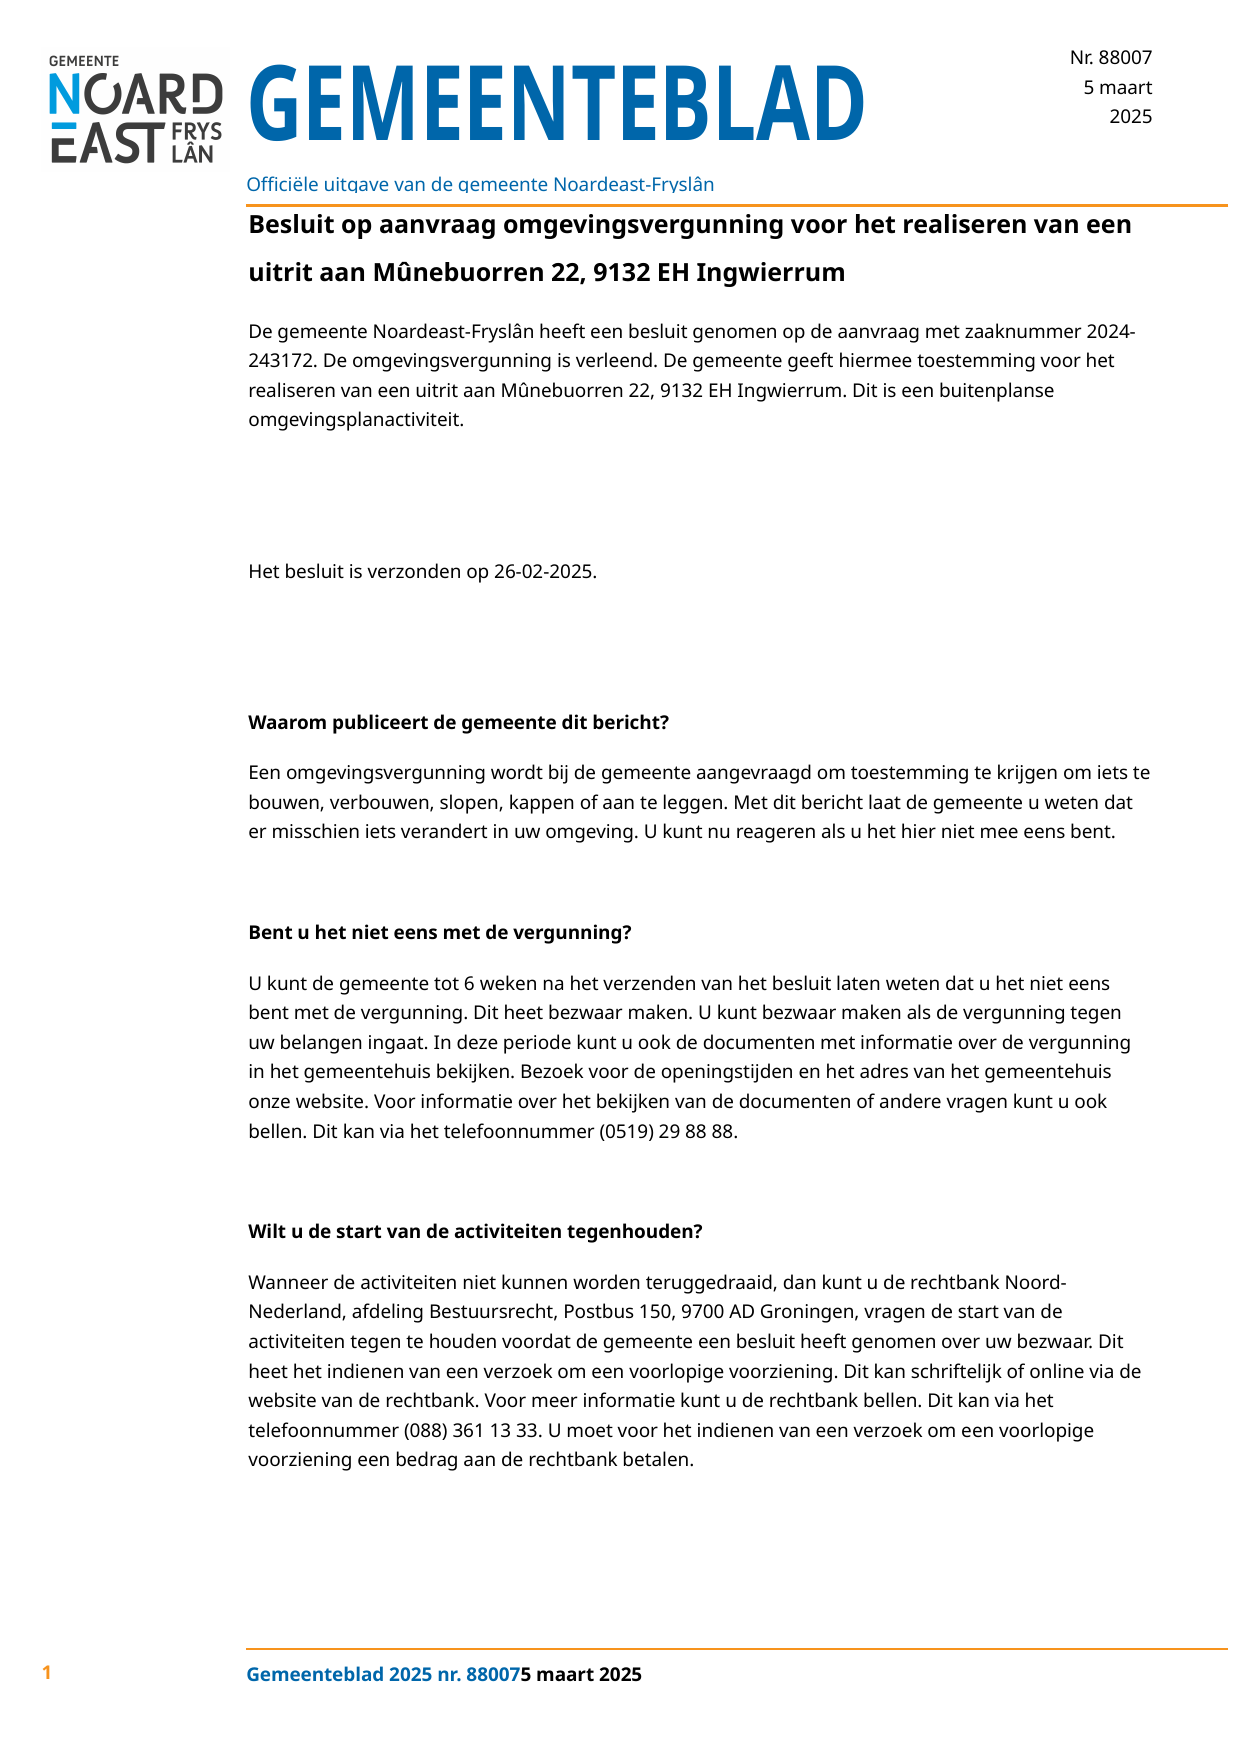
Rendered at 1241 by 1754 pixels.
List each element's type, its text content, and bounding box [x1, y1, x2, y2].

text De gemeente Noardeast-Fryslân heeft een besluit genomen op de aanvraag met zaaknummer 2024-243172. De omgevingsvergunning is verleend. De gemeente geeft hiermee toestemming voor het realiseren van een uitrit aan Mûnebuorren 22, 9132 EH Ingwierrum. Dit is een buitenplanse omgevingsplanactiviteit. [248, 318, 1152, 432]
text Wilt u de start van de activiteiten tegenhouden? [248, 1219, 1152, 1244]
text Het besluit is verzonden op 26-02-2025. [248, 558, 1152, 584]
text Bent u het niet eens met de vergunning? [248, 919, 1152, 945]
text Een omgevingsvergunning wordt bij de gemeente aangevraagd om toestemming te krijgen om iets te bouwen, verbouwen, slopen, kappen of aan te leggen. Met dit bericht laat de gemeente u weten dat er misschien iets verandert in uw omgeving. U kunt nu reageren als u het hier niet mee eens bent. [248, 759, 1152, 844]
picture [41, 47, 231, 172]
text Besluit op aanvraag omgevingsvergunning voor het realiseren van een uitrit aan Mûnebuorren 22, 9132 EH Ingwierrum [248, 207, 1152, 288]
text Wanneer de activiteiten niet kunnen worden teruggedraaid, dan kunt u de rechtbank Noord-Nederland, afdeling Bestuursrecht, Postbus 150, 9700 AD Groningen, vragen de start van de activiteiten tegen te houden voordat de gemeente een besluit heeft genomen over uw bezwaar. Dit heet het indienen van een verzoek om een voorlopige voorziening. Dit kan schriftelijk of online via de website van de rechtbank. Voor meer informatie kunt u de rechtbank bellen. Dit kan via het telefoonnummer (088) 361 13 33. U moet voor het indienen van een verzoek om een voorlopige voorziening een bedrag aan de rechtbank betalen. [248, 1269, 1152, 1472]
text Waarom publiceert de gemeente dit bericht? [248, 709, 1152, 735]
text U kunt de gemeente tot 6 weken na het verzenden van het besluit laten weten dat u het niet eens bent met de vergunning. Dit heet bezwaar maken. U kunt bezwaar maken als de vergunning tegen uw belangen ingaat. In deze periode kunt u ook de documenten met informatie over de vergunning in het gemeentehuis bekijken. Bezoek voor de openingstijden en het adres van het gemeentehuis onze website. Voor informatie over het bekijken van de documenten of andere vragen kunt u ook bellen. Dit kan via het telefoonnummer (0519) 29 88 88. [248, 970, 1152, 1144]
